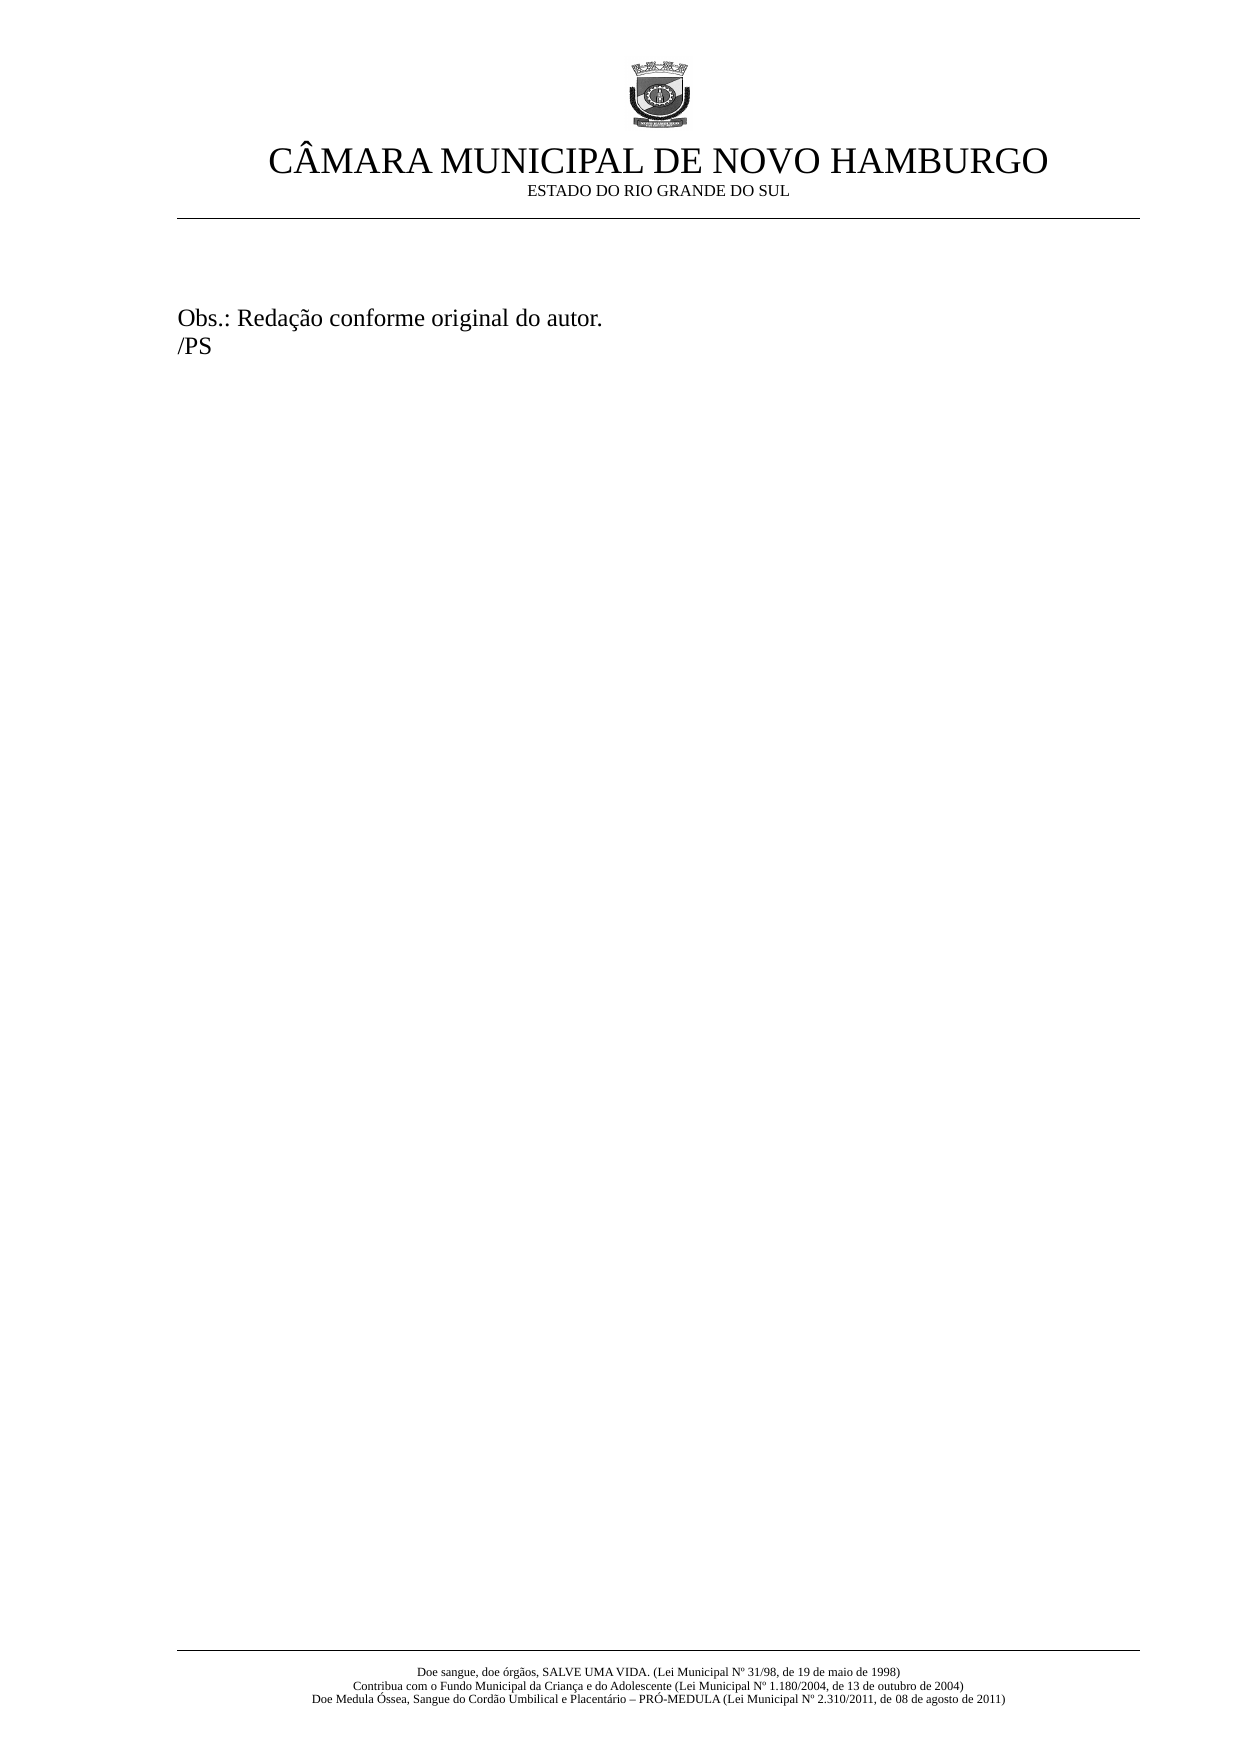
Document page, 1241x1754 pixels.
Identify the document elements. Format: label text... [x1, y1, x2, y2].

text /PS [177, 332, 1140, 359]
text Obs.: Redação conforme original do autor. [177, 304, 1140, 332]
